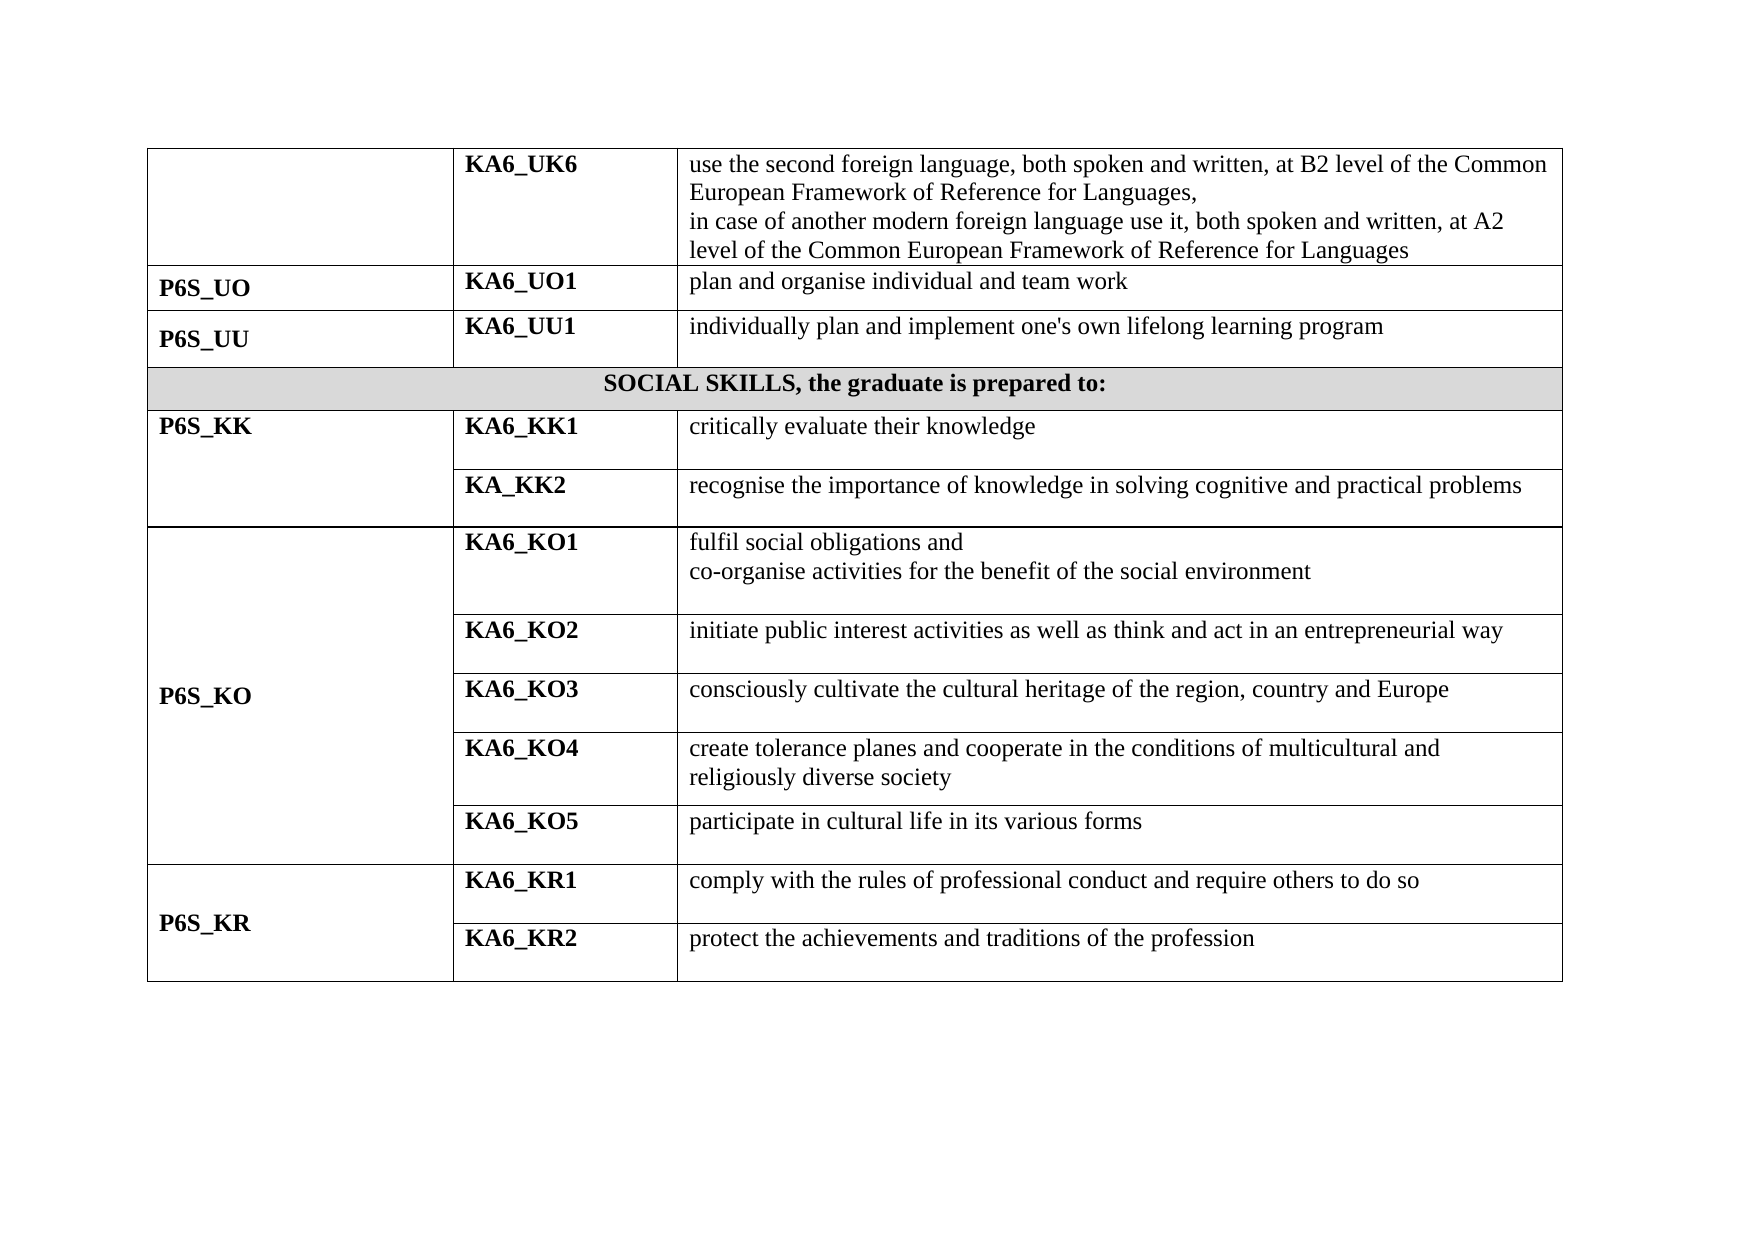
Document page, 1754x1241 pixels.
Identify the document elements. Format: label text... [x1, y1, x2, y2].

table_cell KA6_KO4 [454, 733, 677, 805]
table_cell KA6_KR2 [454, 924, 677, 981]
table_cell KA6_KO2 [454, 615, 677, 673]
table_cell protect the achievements and traditions of the profession [678, 924, 1562, 981]
table_cell P6S_KR [148, 865, 453, 981]
table_cell consciously cultivate the cultural heritage of the region, country and Europe [678, 674, 1562, 732]
table_cell P6S_KO [148, 528, 453, 864]
table_cell KA6_KK1 [454, 411, 677, 469]
table_cell P6S_KK [148, 411, 453, 526]
table_cell KA6_KO1 [454, 528, 677, 614]
table_cell KA_KK2 [454, 470, 677, 526]
table_cell plan and organise individual and team work [678, 266, 1562, 310]
table_cell KA6_KO3 [454, 674, 677, 732]
table_cell KA6_UU1 [454, 311, 677, 367]
table_cell P6S_UU [148, 311, 453, 367]
table_cell SOCIAL SKILLS, the graduate is prepared to: [148, 368, 1562, 410]
table_cell use the second foreign language, both spoken and written, at B2 level of the Common European Framework of Reference for Languages, in case of another modern foreign language use it, both spoken and written, at A2 level of the Common European Framework of Reference for Languages [678, 149, 1562, 265]
table_cell [148, 149, 453, 265]
table_cell KA6_UO1 [454, 266, 677, 310]
table_cell KA6_UK6 [454, 149, 677, 265]
table_cell critically evaluate their knowledge [678, 411, 1562, 469]
table_cell fulfil social obligations and co-organise activities for the benefit of the social environment [678, 528, 1562, 614]
table_cell P6S_UO [148, 266, 453, 310]
table_cell create tolerance planes and cooperate in the conditions of multicultural and religiously diverse society [678, 733, 1562, 805]
table_cell initiate public interest activities as well as think and act in an entrepreneurial way [678, 615, 1562, 673]
table_cell comply with the rules of professional conduct and require others to do so [678, 865, 1562, 922]
table_cell participate in cultural life in its various forms [678, 806, 1562, 864]
table_cell individually plan and implement one's own lifelong learning program [678, 311, 1562, 367]
table_cell KA6_KO5 [454, 806, 677, 864]
table_cell KA6_KR1 [454, 865, 677, 922]
table_cell recognise the importance of knowledge in solving cognitive and practical problems [678, 470, 1562, 526]
